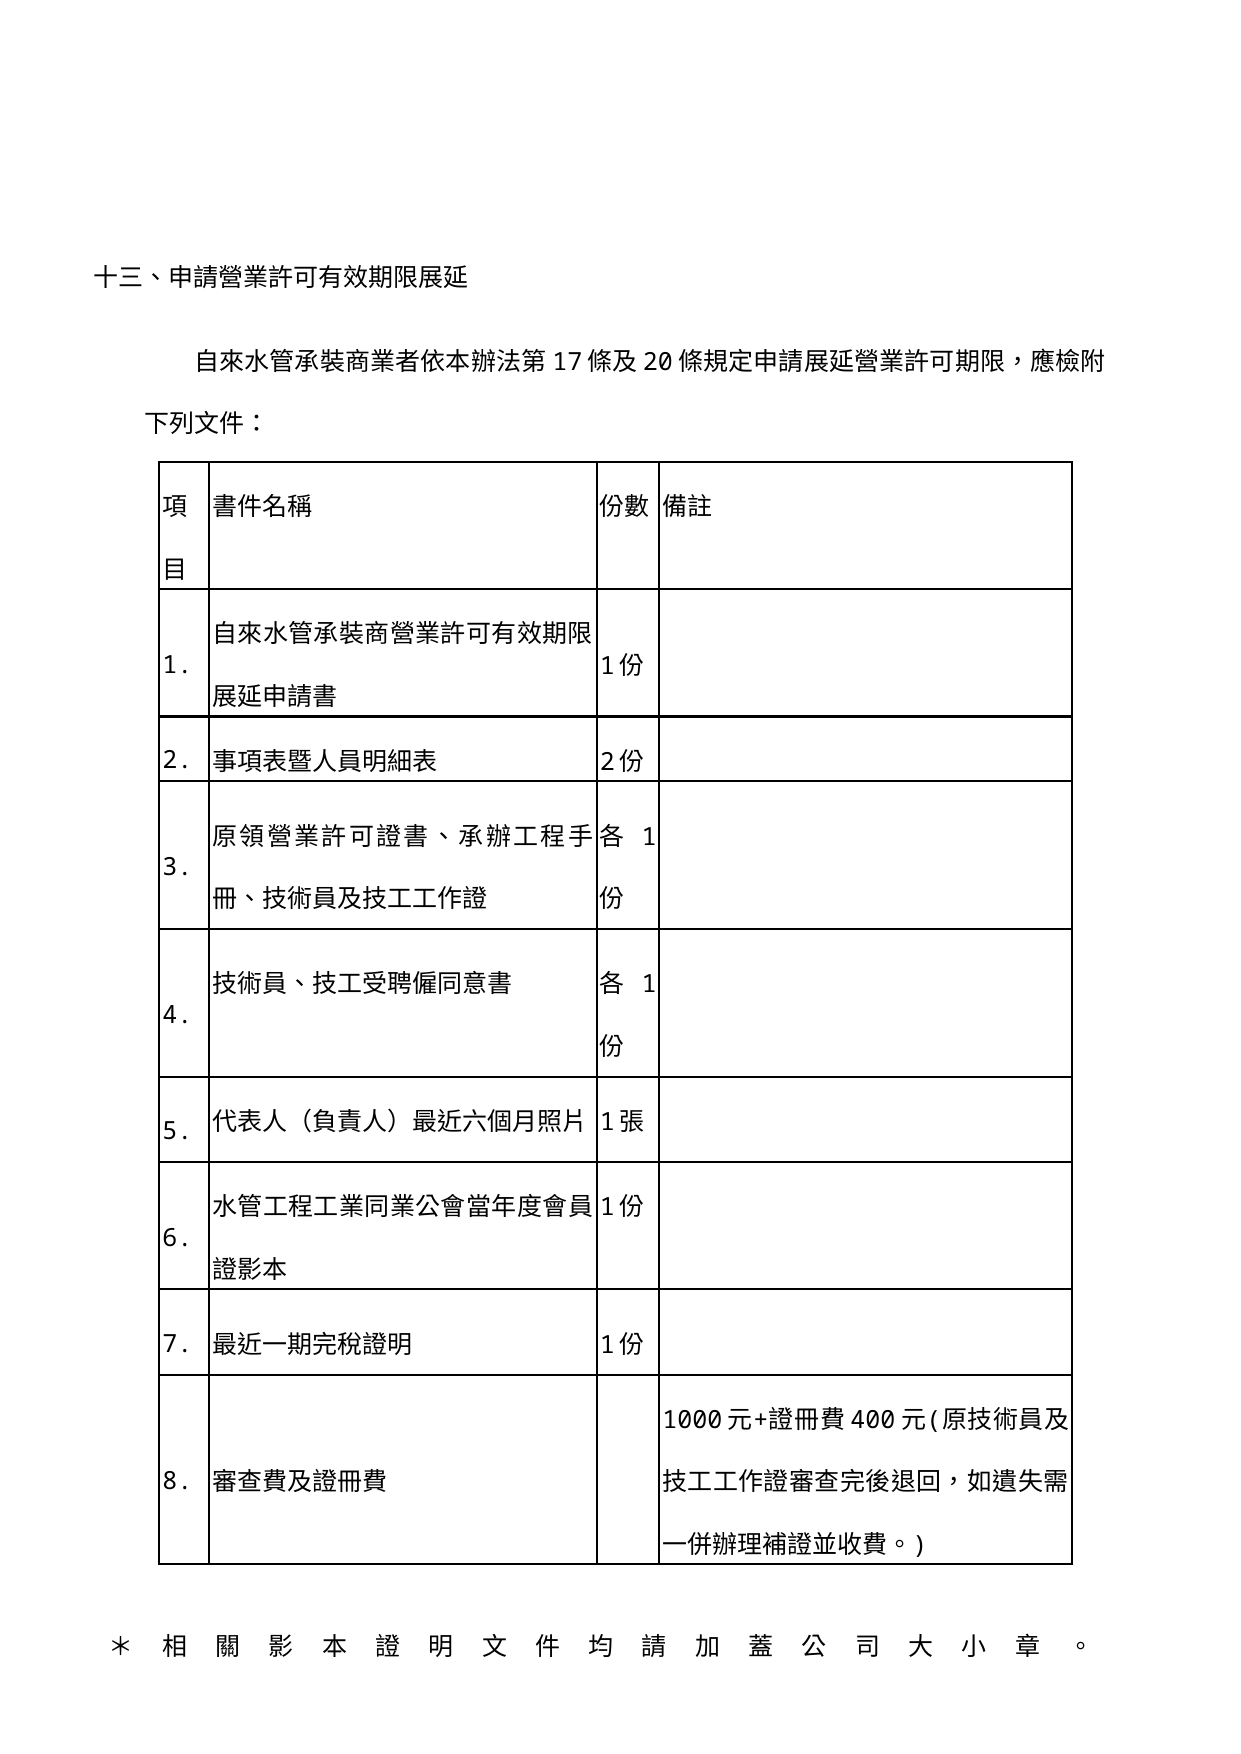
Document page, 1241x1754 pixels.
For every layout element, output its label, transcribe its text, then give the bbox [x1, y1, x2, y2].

text 自來水管承裝商業者依本辦法第17條及20條規定申請展延營業許可期限，應檢附下列文件： [144, 317, 1106, 442]
table_cell 1份 [598, 590, 658, 715]
table_cell 各1份 [598, 930, 658, 1076]
table_cell 各1份 [598, 782, 658, 928]
table_cell 1份 [598, 1290, 658, 1374]
table_cell 技術員、技工受聘僱同意書 [210, 930, 596, 1076]
table_cell 最近一期完稅證明 [210, 1290, 596, 1374]
table_cell [660, 1163, 1071, 1288]
table_cell 2份 [598, 718, 658, 780]
table_cell 8. [160, 1376, 208, 1563]
text 十三、申請營業許可有效期限展延 [94, 234, 1094, 297]
table_header 項目 [160, 463, 208, 588]
table_cell [660, 718, 1071, 780]
table_cell 7. [160, 1290, 208, 1374]
table_cell [660, 1078, 1071, 1161]
table_cell 1份 [598, 1163, 658, 1288]
table_cell 自來水管承裝商營業許可有效期限展延申請書 [210, 590, 596, 715]
table_cell 2. [160, 718, 208, 780]
table_cell 代表人（負責人）最近六個月照片 [210, 1078, 596, 1161]
table_cell 審查費及證冊費 [210, 1376, 596, 1563]
table_cell 3. [160, 782, 208, 928]
table_cell 6. [160, 1163, 208, 1288]
table_cell [660, 590, 1071, 715]
table_cell 事項表暨人員明細表 [210, 718, 596, 780]
table_cell 1張 [598, 1078, 658, 1161]
table_cell 4. [160, 930, 208, 1076]
table_cell [660, 930, 1071, 1076]
table_cell 1000元+證冊費400元(原技術員及技工工作證審查完後退回，如遺失需一併辦理補證並收費。) [660, 1376, 1071, 1563]
table_cell 1. [160, 590, 208, 715]
table_header 書件名稱 [210, 463, 596, 588]
table_cell 水管工程工業同業公會當年度會員證影本 [210, 1163, 596, 1288]
table_cell [660, 1290, 1071, 1374]
table_cell 5. [160, 1078, 208, 1161]
table_header 備註 [660, 463, 1071, 588]
table_cell 原領營業許可證書、承辦工程手冊、技術員及技工工作證 [210, 782, 596, 928]
table_cell [598, 1376, 658, 1563]
table_header 份數 [598, 463, 658, 588]
table_cell [660, 782, 1071, 928]
text ＊相關影本證明文件均請加蓋公司大小章。 [94, 1603, 1094, 1665]
